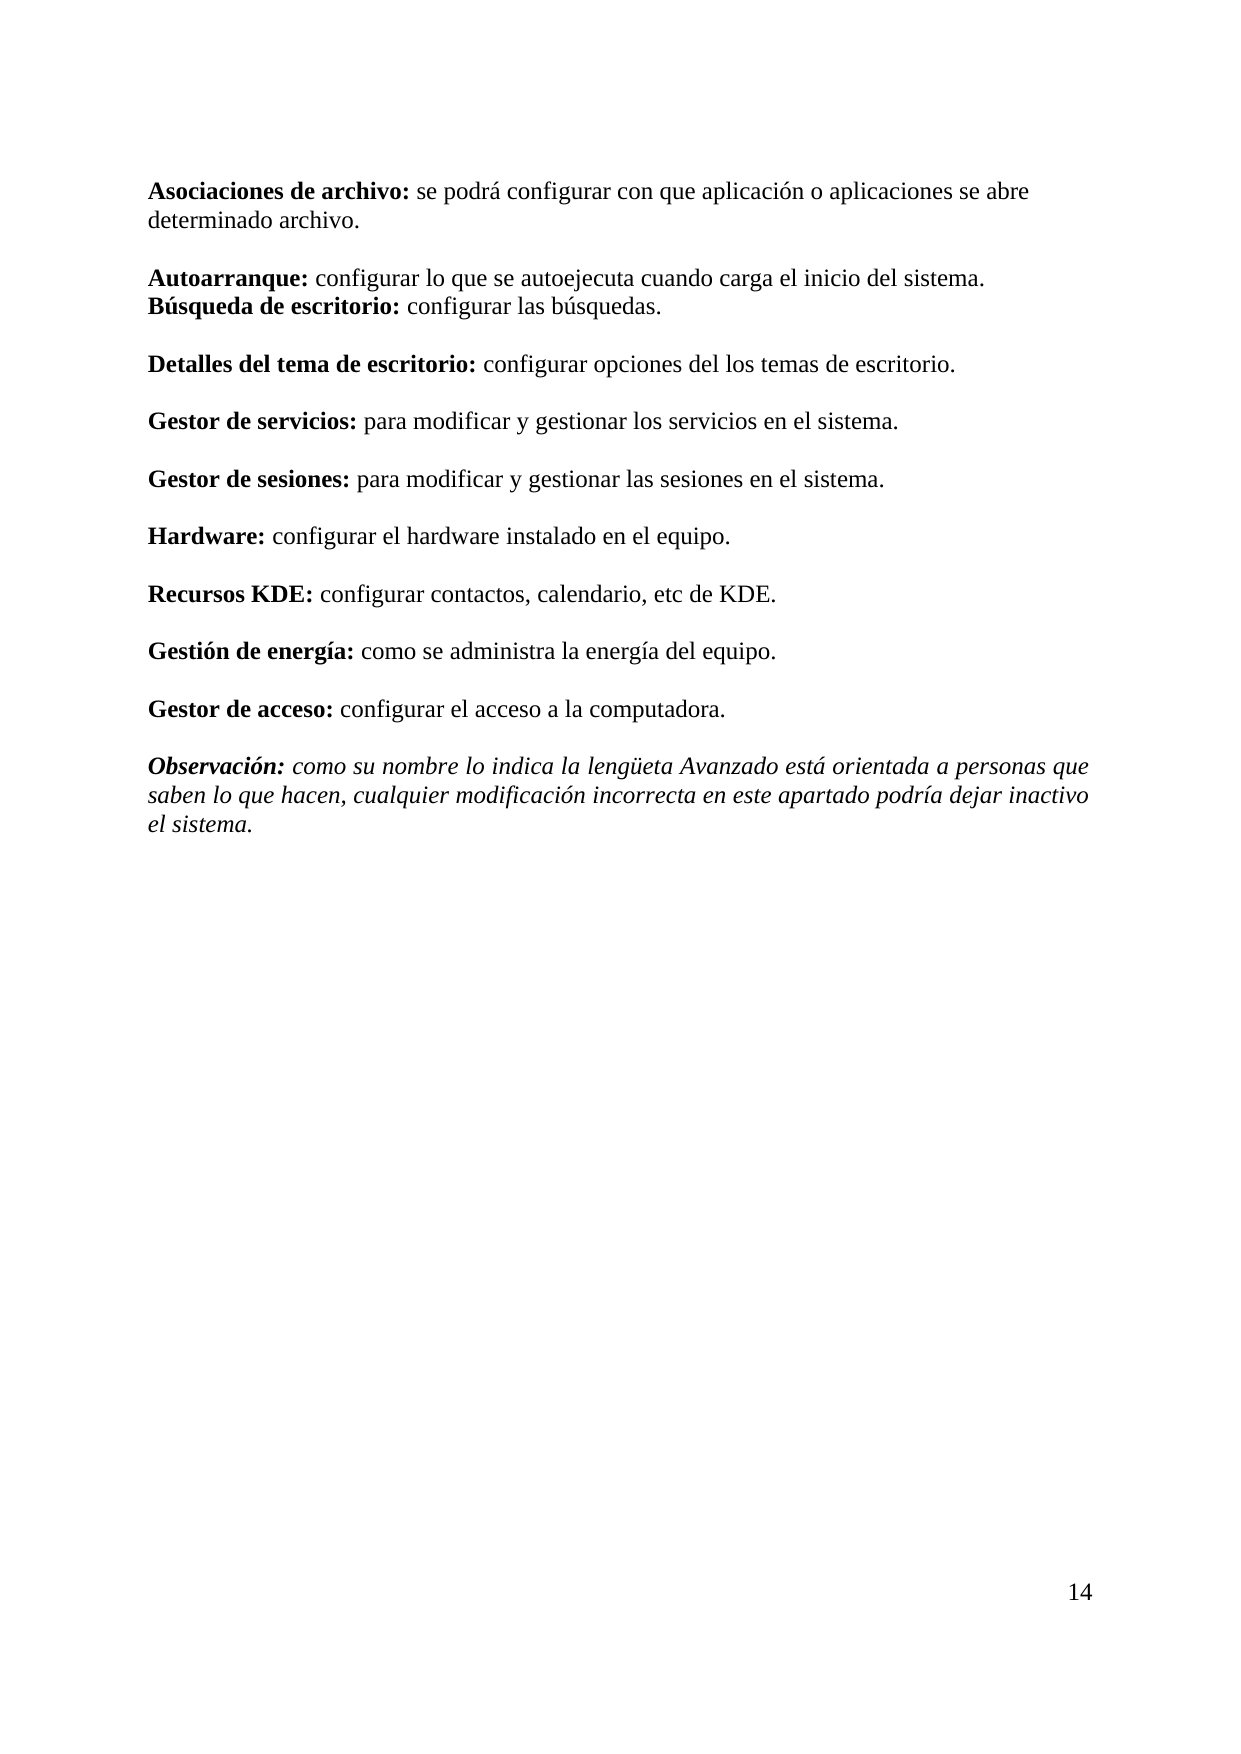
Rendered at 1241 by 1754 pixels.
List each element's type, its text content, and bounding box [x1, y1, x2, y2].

text Gestor de servicios: para modificar y gestionar los servicios en el sistema. [148, 406, 1092, 435]
text Hardware: configurar el hardware instalado en el equipo. [148, 521, 1092, 550]
text Gestor de acceso: configurar el acceso a la computadora. [148, 694, 1092, 723]
text Búsqueda de escritorio: configurar las búsquedas. [148, 291, 1092, 320]
text Detalles del tema de escritorio: configurar opciones del los temas de escritorio. [148, 349, 1092, 378]
text Recursos KDE: configurar contactos, calendario, etc de KDE. [148, 579, 1092, 608]
text Asociaciones de archivo: se podrá configurar con que aplicación o aplicaciones se abre determinado archivo. [148, 176, 1092, 234]
text Autoarranque: configurar lo que se autoejecuta cuando carga el inicio del sistema. [148, 263, 1092, 291]
text Gestión de energía: como se administra la energía del equipo. [148, 636, 1092, 665]
text Observación: como su nombre lo indica la lengüeta Avanzado está orientada a personas que saben lo que hacen, cualquier modificación incorrecta en este apartado podría dejar inactivo el sistema. [148, 751, 1092, 838]
text Gestor de sesiones: para modificar y gestionar las sesiones en el sistema. [148, 464, 1092, 493]
